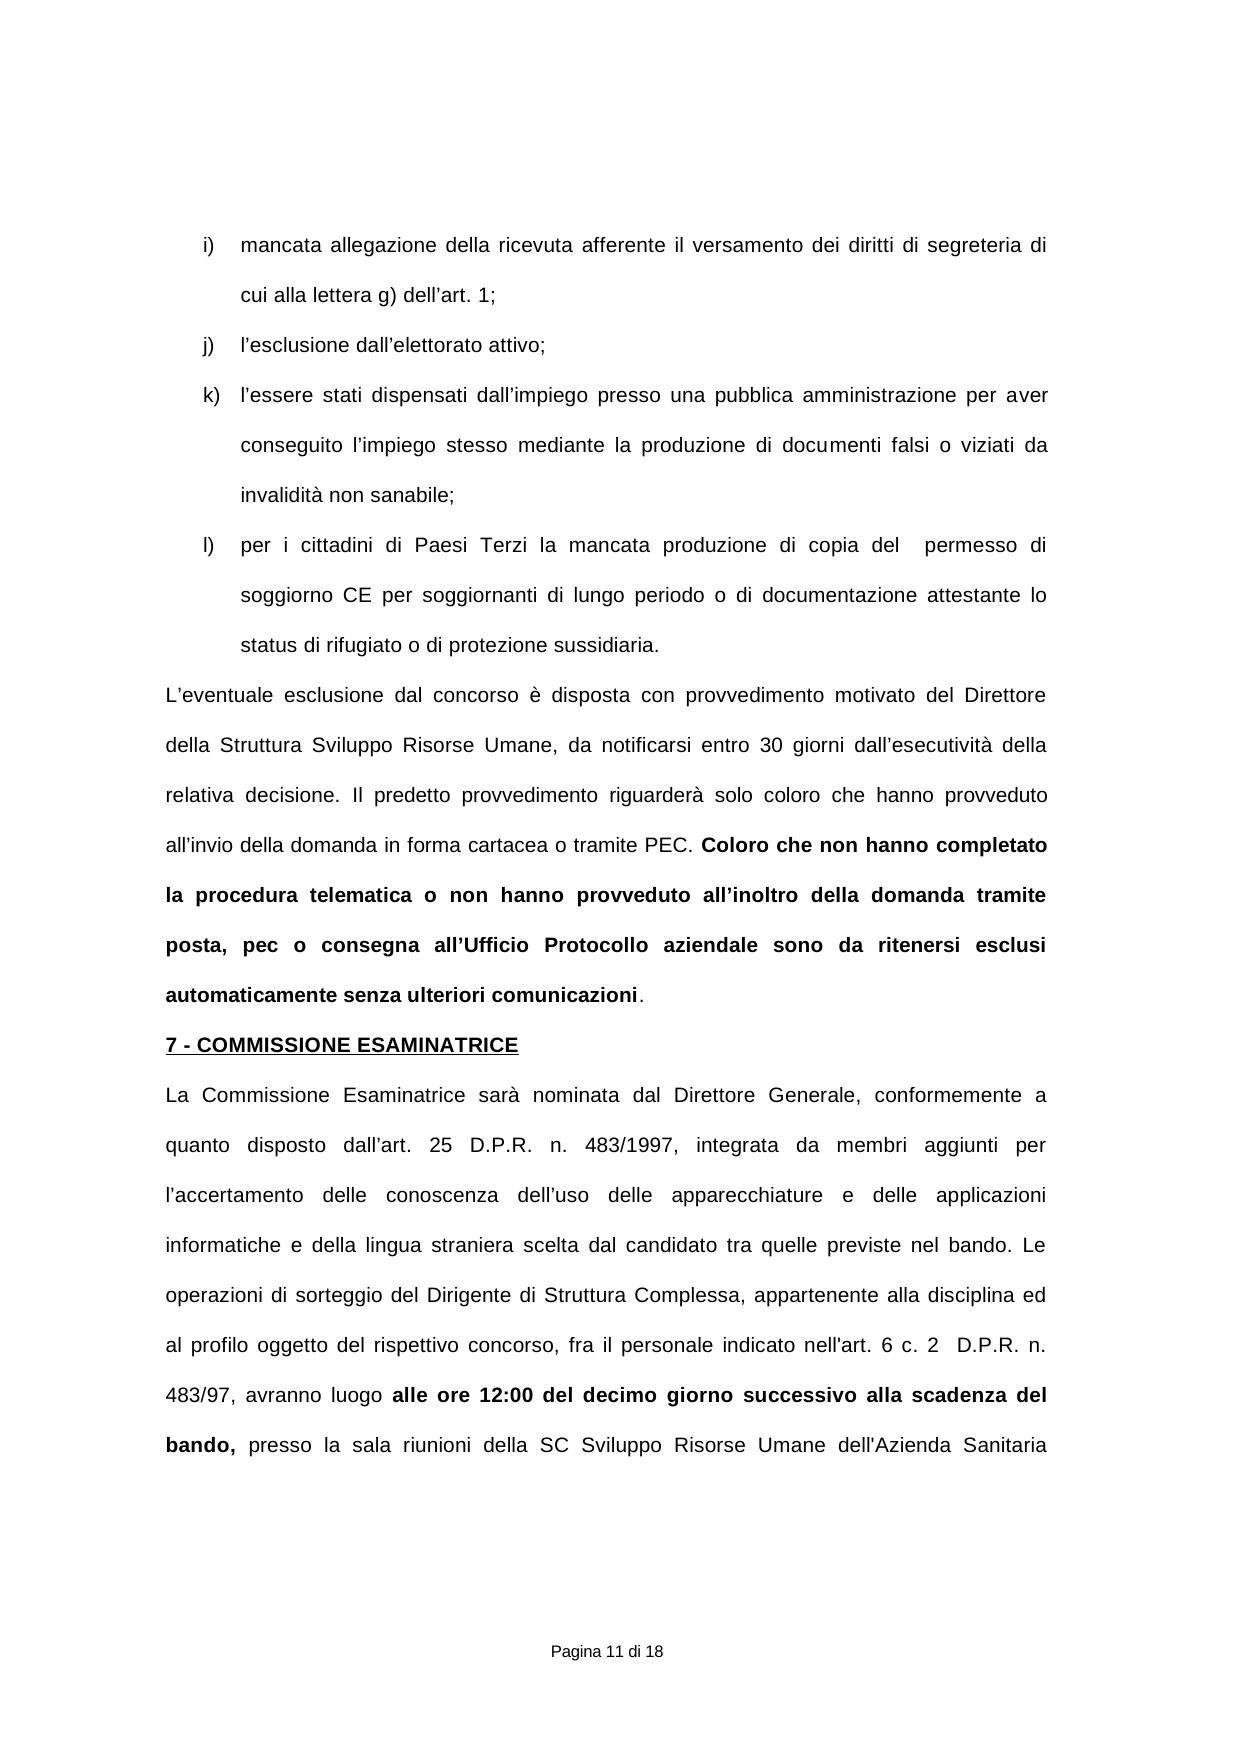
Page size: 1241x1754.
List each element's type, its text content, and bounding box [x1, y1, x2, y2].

text L’eventuale esclusione dal concorso è disposta con provvedimento motivato del Direttore della Struttura Sviluppo Risorse Umane, da notificarsi entro 30 giorni dall’esecutività della relativa decisione. Il predetto provvedimento riguarderà solo coloro che hanno provveduto all’invio della domanda in forma cartacea o tramite PEC. Coloro che non hanno completato la procedura telematica o non hanno provveduto all’inoltro della domanda tramite posta, pec o consegna all’Ufficio Protocollo aziendale sono da ritenersi esclusi automaticamente senza ulteriori comunicazioni. [165, 657, 1048, 1007]
list per i cittadini di Paesi Terzi la mancata produzione di copia del permesso di soggiorno CE per soggiornanti di lungo periodo o di documentazione attestante lo status di rifugiato o di protezione sussidiaria. [203, 507, 1048, 657]
list l’essere stati di­spensati dall’impiego presso una pubblica amministrazione per a­ver conseguito l’impiego stesso mediante la produzione di docu­menti falsi o viziati da invalidità non sanabile; [203, 357, 1048, 507]
list mancata allegazione della ricevuta afferente il versamento dei diritti di segreteria di cui alla lettera g) dell’art. 1; [203, 207, 1048, 307]
list l’esclusione dall’elettorato attivo; [203, 307, 1048, 357]
text La Commissione Esaminatrice sarà nominata dal Direttore Generale, conformemente a quanto disposto dall’art. 25 D.P.R. n. 483/1997, integrata da membri aggiunti per l’accertamento delle conoscenza dell’uso delle apparecchiature e delle applicazioni informatiche e della lingua straniera scelta dal candidato tra quelle previste nel bando. Le operazioni di sorteggio del Dirigente di Struttura Complessa, appartenente alla disciplina ed al profilo oggetto del rispettivo concorso, fra il personale indicato nell'art. 6 c. 2 D.P.R. n. 483/97, avranno luogo alle ore 12:00 del decimo giorno successivo alla scadenza del bando, presso la sala riunioni della SC Sviluppo Risorse Umane dell'Azienda Sanitaria [165, 1057, 1048, 1457]
text 7 - COMMISSIONE ESAMINATRICE [165, 1007, 1048, 1057]
